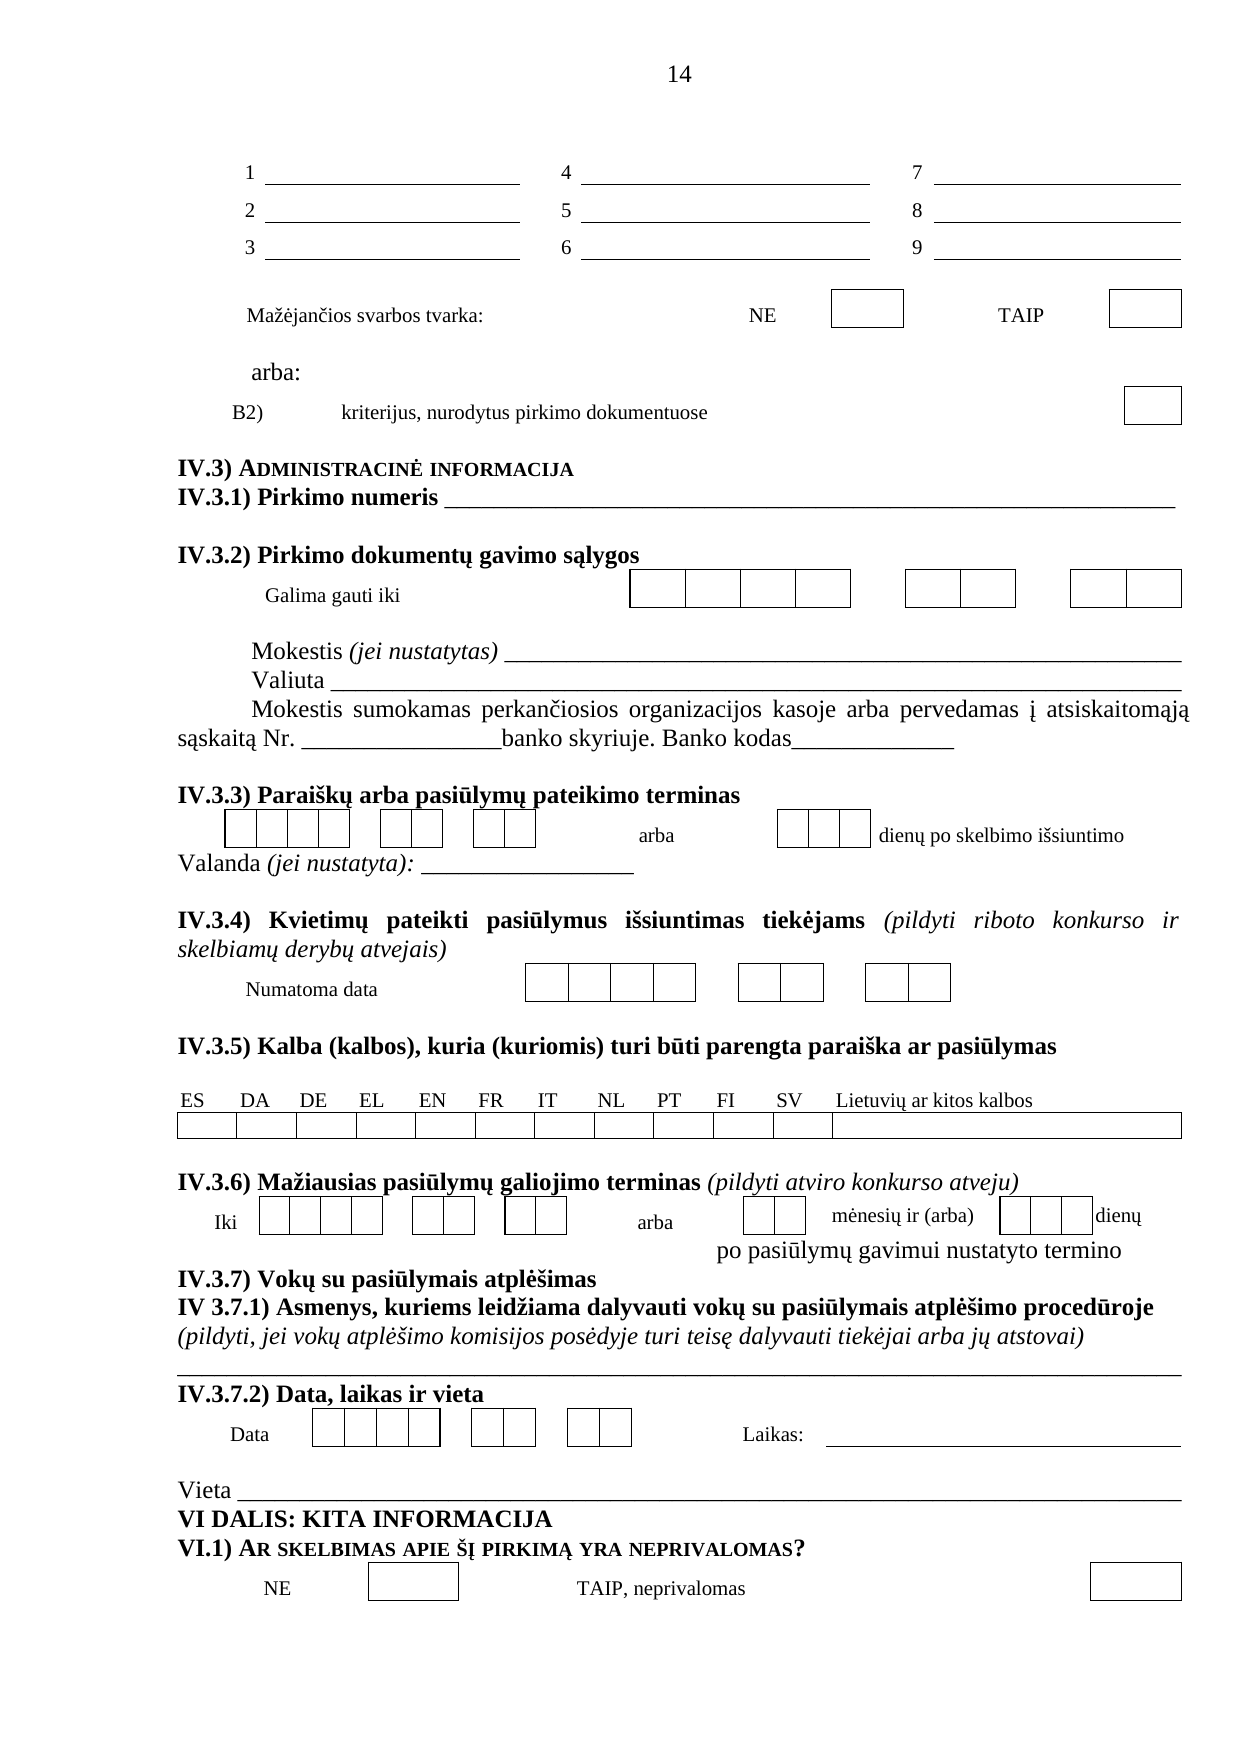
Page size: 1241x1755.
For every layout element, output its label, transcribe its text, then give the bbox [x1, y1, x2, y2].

table_header [686, 570, 740, 607]
table_header Galima gauti iki [262, 569, 629, 607]
table_header [870, 147, 900, 184]
table_header Iki [211, 1196, 259, 1234]
table_header [290, 1197, 320, 1234]
table_header [459, 1562, 574, 1599]
table_header [296, 386, 338, 424]
table_header [840, 810, 870, 847]
table_header kriterijus, nurodytus pirkimo dokumentuose [338, 386, 1124, 424]
table_header [412, 810, 442, 847]
table_header [381, 810, 411, 847]
table_header [904, 289, 995, 327]
table_header [1110, 290, 1181, 327]
table_header [1001, 1197, 1030, 1234]
table_header FR [475, 1088, 535, 1112]
table_header [441, 1408, 471, 1446]
text Valiuta [177, 665, 1181, 694]
table_header IT [535, 1088, 594, 1112]
table_cell 2 [235, 184, 265, 222]
table_header EL [356, 1088, 416, 1112]
table_header [409, 1409, 439, 1446]
text IV.3.1) Pirkimo numeris [177, 482, 1181, 511]
table_header TAIP, neprivalomas [574, 1562, 1090, 1599]
text VI DALIS: KITA INFORMACIJA [177, 1504, 1181, 1533]
text arba: [177, 357, 1181, 386]
table_header [288, 810, 318, 847]
text VI.1) Ar skelbimas apie šį pirkimą yra neprivalomas? [177, 1533, 1240, 1562]
table_header [696, 963, 738, 1001]
table_cell [870, 184, 900, 222]
table_header [526, 964, 568, 1001]
table_header ES [177, 1088, 237, 1112]
table_header [569, 964, 610, 1001]
table_header [909, 964, 950, 1001]
table_cell [934, 185, 1181, 222]
text Mokestis (jei nustatytas) [177, 636, 1181, 665]
table_cell [177, 222, 234, 259]
table_header [177, 569, 262, 607]
table_header [313, 1409, 344, 1446]
table_header [775, 1197, 805, 1234]
table_cell [520, 184, 551, 222]
text po pasiūlymų gavimui nustatyto termino [177, 1235, 1128, 1264]
table_header 7 [900, 147, 934, 184]
table_header B2) [229, 386, 296, 424]
table_header [177, 1408, 227, 1446]
table_header Lietuvių ar kitos kalbos [833, 1088, 1181, 1112]
table_header EN [416, 1088, 475, 1112]
table_header FI [714, 1088, 773, 1112]
table_header arba [536, 809, 777, 847]
table_header Data [227, 1408, 312, 1446]
table_cell [934, 223, 1181, 259]
table_header 1 [235, 147, 265, 184]
table_header [741, 570, 795, 607]
text Mokestis sumokamas perkančiosios organizacijos kasoje arba pervedamas į atsiskaitomąją sąskaitą Nr. ________________banko skyriuje. Banko kodas_____________ [177, 694, 1190, 751]
table_header [632, 1408, 720, 1446]
table_header [739, 964, 780, 1001]
table_cell [654, 1113, 713, 1137]
table_header [319, 810, 349, 847]
table_cell [774, 1113, 832, 1137]
table_header [475, 1196, 504, 1234]
table_header [377, 1409, 408, 1446]
table_header [443, 809, 473, 847]
table_header [383, 1196, 412, 1234]
table_header [260, 1197, 289, 1234]
table_cell 6 [551, 222, 581, 259]
table_cell [178, 1113, 236, 1137]
table_header mėnesių ir (arba) [806, 1196, 999, 1234]
table_header [1031, 1197, 1061, 1234]
table_cell [237, 1113, 296, 1137]
text IV.3.7.2) Data, laikas ir vieta [177, 1379, 1181, 1407]
table_header DA [237, 1088, 296, 1112]
text Vieta [177, 1475, 1181, 1504]
table_header [520, 147, 551, 184]
table_header SV [773, 1088, 833, 1112]
table_header [611, 964, 653, 1001]
table_cell 8 [900, 184, 934, 222]
table_header [177, 147, 234, 184]
table_header 4 [551, 147, 581, 184]
table_cell [581, 223, 870, 259]
table_cell [265, 185, 520, 222]
table_header [350, 809, 380, 847]
table_header [472, 1409, 503, 1446]
table_header [744, 1197, 774, 1234]
table_header [631, 570, 685, 607]
text IV 3.7.1) Asmenys, kuriems leidžiama dalyvauti vokų su pasiūlymais atplėšimo procedūroje (pildyti, jei vokų atplėšimo komisijos posėdyje turi teisę dalyvauti tiekėjai arba jų atstovai) [177, 1292, 1181, 1350]
table_header NE [746, 289, 831, 327]
table_cell [297, 1113, 356, 1137]
table_header [951, 963, 1181, 1001]
table_header [265, 147, 520, 184]
table_header [1071, 570, 1126, 607]
table_header [1016, 569, 1070, 607]
table_header [796, 570, 850, 607]
table_header Laikas: [720, 1408, 826, 1446]
table_cell [520, 222, 551, 259]
table_header [961, 570, 1015, 607]
table_header [369, 1563, 458, 1599]
table_header [781, 964, 823, 1001]
text IV.3.5) Kalba (kalbos), kuria (kuriomis) turi būti parengta paraiška ar pasiūlymas [177, 1031, 1181, 1059]
table_header [505, 810, 535, 847]
table_header NE [260, 1562, 368, 1599]
text IV.3) Administracinė informacija [177, 453, 1240, 482]
table_header [345, 1409, 376, 1446]
table_header [581, 147, 870, 184]
table_cell [535, 1113, 594, 1137]
table_header [568, 1409, 599, 1446]
table_header [1062, 1197, 1092, 1234]
table_header TAIP [995, 289, 1109, 327]
table_cell [581, 185, 870, 222]
table_header [177, 1562, 260, 1599]
table_header [321, 1197, 351, 1234]
table_header [1125, 387, 1181, 424]
table_header [536, 1197, 566, 1234]
table_cell [265, 223, 520, 259]
table_header [506, 1197, 535, 1234]
table_header [654, 964, 695, 1001]
text IV.3.6) Mažiausias pasiūlymų galiojimo terminas (pildyti atviro konkurso atveju) [177, 1167, 1128, 1196]
table_header [851, 569, 905, 607]
table_header [257, 810, 287, 847]
table_header [504, 1409, 535, 1446]
table_cell 9 [900, 222, 934, 259]
table_header dienų po skelbimo išsiuntimo [871, 809, 1181, 847]
table_cell [870, 222, 900, 259]
table_cell 3 [235, 222, 265, 259]
table_header [809, 810, 839, 847]
table_header [226, 810, 256, 847]
table_header PT [654, 1088, 713, 1112]
table_header [177, 289, 243, 327]
text IV.3.3) Paraiškų arba pasiūlymų pateikimo terminas [177, 780, 1128, 809]
table_cell [476, 1113, 534, 1137]
table_cell [714, 1113, 773, 1137]
table_header [866, 964, 908, 1001]
table_cell [595, 1113, 653, 1137]
table_cell [177, 184, 234, 222]
text IV.3.2) Pirkimo dokumentų gavimo sąlygos [177, 540, 1181, 568]
table_header [474, 810, 504, 847]
table_header [177, 1196, 211, 1234]
table_header [1091, 1563, 1181, 1599]
table_header [826, 1408, 1181, 1446]
text IV.3.4) Kvietimų pateikti pasiūlymus išsiuntimas tiekėjams (pildyti riboto konkurso ir skelbiamų derybų atvejais) [177, 905, 1181, 963]
table_cell 5 [551, 184, 581, 222]
text IV.3.7) Vokų su pasiūlymais atplėšimas [177, 1264, 1181, 1292]
table_cell [357, 1113, 415, 1137]
table_header [177, 809, 224, 847]
table_cell [833, 1113, 1181, 1137]
table_header [778, 810, 808, 847]
table_header Numatoma data [243, 963, 525, 1001]
table_header [177, 386, 229, 424]
table_header NL [594, 1088, 654, 1112]
table_header [906, 570, 960, 607]
table_header [934, 147, 1181, 184]
table_header DE [296, 1088, 356, 1112]
table_header [600, 1409, 631, 1446]
table_header Mažėjančios svarbos tvarka: [244, 289, 746, 327]
table_header [536, 1408, 567, 1446]
text Valanda (jei nustatyta): _________________ [177, 848, 1181, 877]
table_header arba [567, 1196, 743, 1234]
table_header [177, 963, 242, 1001]
table_header dienų [1093, 1196, 1181, 1234]
table_header [444, 1197, 474, 1234]
table_header [1127, 570, 1181, 607]
table_header [832, 290, 903, 327]
table_header [824, 963, 865, 1001]
table_header [413, 1197, 443, 1234]
table_cell [416, 1113, 475, 1137]
table_header [352, 1197, 382, 1234]
